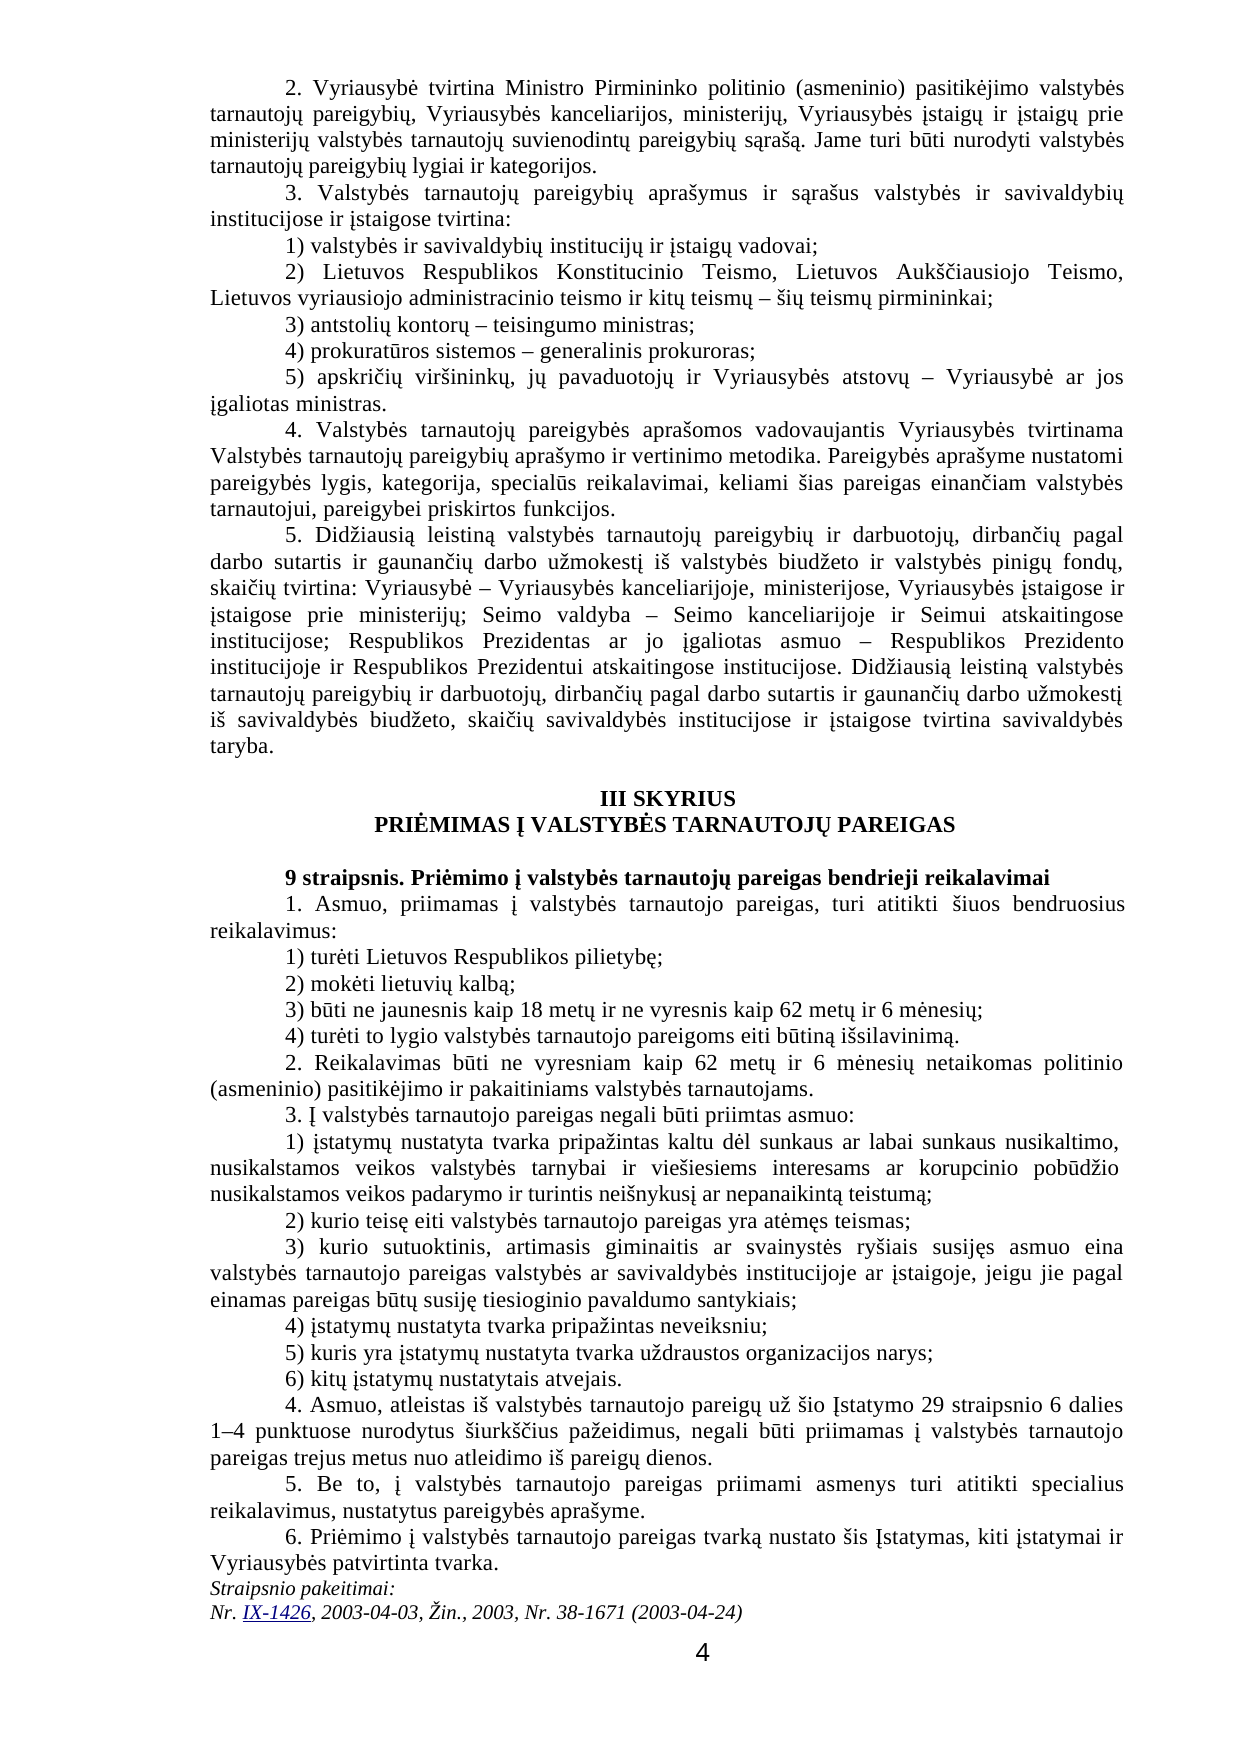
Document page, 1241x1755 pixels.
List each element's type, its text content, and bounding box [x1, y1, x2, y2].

text 6. Priėmimo į valstybės tarnautojo pareigas tvarką nustato šis Įstatymas, kiti įstatymai ir Vyriausybės patvirtinta tvarka. [210, 1523, 1126, 1576]
text 4) įstatymų nustatyta tvarka pripažintas neveiksniu; [210, 1312, 1126, 1338]
text 2) kurio teisę eiti valstybės tarnautojo pareigas yra atėmęs teismas; [210, 1207, 1126, 1233]
text 2) mokėti lietuvių kalbą; [210, 969, 1126, 996]
text 3) būti ne jaunesnis kaip 18 metų ir ne vyresnis kaip 62 metų ir 6 mėnesių; [210, 996, 1126, 1022]
text Nr. IX-1426, 2003-04-03, Žin., 2003, Nr. 38-1671 (2003-04-24) [210, 1600, 1120, 1624]
text 5. Didžiausią leistiną valstybės tarnautojų pareigybių ir darbuotojų, dirbančių pagal darbo sutartis ir gaunančių darbo užmokestį iš valstybės biudžeto ir valstybės pinigų fondų, skaičių tvirtina: Vyriausybė – Vyriausybės kanceliarijoje, ministerijose, Vyriausybės įstaigose ir įstaigose prie ministerijų; Seimo valdyba – Seimo kanceliarijoje ir Seimui atskaitingose institucijose; Respublikos Prezidentas ar jo įgaliotas asmuo – Respublikos Prezidento institucijoje ir Respublikos Prezidentui atskaitingose institucijose. Didžiausią leistiną valstybės tarnautojų pareigybių ir darbuotojų, dirbančių pagal darbo sutartis ir gaunančių darbo užmokestį iš savivaldybės biudžeto, skaičių savivaldybės institucijose ir įstaigose tvirtina savivaldybės taryba. [210, 522, 1126, 759]
subtitle III SKYRIUS [210, 785, 1126, 811]
text 3) kurio sutuoktinis, artimasis giminaitis ar svainystės ryšiais susijęs asmuo eina valstybės tarnautojo pareigas valstybės ar savivaldybės institucijoje ar įstaigoje, jeigu jie pagal einamas pareigas būtų susiję tiesioginio pavaldumo santykiais; [210, 1233, 1126, 1312]
text 4. Asmuo, atleistas iš valstybės tarnautojo pareigų už šio Įstatymo 29 straipsnio 6 dalies 1–4 punktuose nurodytus šiurkščius pažeidimus, negali būti priimamas į valstybės tarnautojo pareigas trejus metus nuo atleidimo iš pareigų dienos. [210, 1391, 1126, 1470]
text 6) kitų įstatymų nustatytais atvejais. [210, 1365, 1126, 1391]
text 4. Valstybės tarnautojų pareigybės aprašomos vadovaujantis Vyriausybės tvirtinama Valstybės tarnautojų pareigybių aprašymo ir vertinimo metodika. Pareigybės aprašyme nustatomi pareigybės lygis, kategorija, specialūs reikalavimai, keliami šias pareigas einančiam valstybės tarnautojui, pareigybei priskirtos funkcijos. [210, 416, 1126, 522]
text 1) įstatymų nustatyta tvarka pripažintas kaltu dėl sunkaus ar labai sunkaus nusikaltimo, nusikalstamos veikos valstybės tarnybai ir viešiesiems interesams ar korupcinio pobūdžio nusikalstamos veikos padarymo ir turintis neišnykusį ar nepanaikintą teistumą; [210, 1128, 1120, 1207]
text 3) antstolių kontorų – teisingumo ministras; [210, 311, 1126, 337]
text 2) Lietuvos Respublikos Konstitucinio Teismo, Lietuvos Aukščiausiojo Teismo, Lietuvos vyriausiojo administracinio teismo ir kitų teismų – šių teismų pirmininkai; [210, 258, 1126, 311]
text 5) apskričių viršininkų, jų pavaduotojų ir Vyriausybės atstovų – Vyriausybė ar jos įgaliotas ministras. [210, 363, 1126, 416]
text 2. Reikalavimas būti ne vyresniam kaip 62 metų ir 6 mėnesių netaikomas politinio (asmeninio) pasitikėjimo ir pakaitiniams valstybės tarnautojams. [210, 1049, 1126, 1101]
text 5. Be to, į valstybės tarnautojo pareigas priimami asmenys turi atitikti specialius reikalavimus, nustatytus pareigybės aprašyme. [210, 1470, 1126, 1523]
text 3. Valstybės tarnautojų pareigybių aprašymus ir sąrašus valstybės ir savivaldybių institucijose ir įstaigose tvirtina: [210, 179, 1126, 232]
text Straipsnio pakeitimai: [210, 1576, 1120, 1600]
text 3. Į valstybės tarnautojo pareigas negali būti priimtas asmuo: [210, 1101, 1126, 1128]
text 1. Asmuo, priimamas į valstybės tarnautojo pareigas, turi atitikti šiuos bendruosius reikalavimus: [210, 891, 1126, 943]
text 9 straipsnis. Priėmimo į valstybės tarnautojų pareigas bendrieji reikalavimai [285, 864, 1126, 891]
text 5) kuris yra įstatymų nustatyta tvarka uždraustos organizacijos narys; [210, 1338, 1126, 1365]
text 1) valstybės ir savivaldybių institucijų ir įstaigų vadovai; [210, 232, 1126, 258]
text 4) prokuratūros sistemos – generalinis prokuroras; [210, 337, 1126, 363]
text 2. Vyriausybė tvirtina Ministro Pirmininko politinio (asmeninio) pasitikėjimo valstybės tarnautojų pareigybių, Vyriausybės kanceliarijos, ministerijų, Vyriausybės įstaigų ir įstaigų prie ministerijų valstybės tarnautojų suvienodintų pareigybių sąrašą. Jame turi būti nurodyti valstybės tarnautojų pareigybių lygiai ir kategorijos. [210, 73, 1126, 179]
subtitle PRIĖMIMAS Į VALSTYBĖS TARNAUTOJŲ PAREIGAS [210, 811, 1126, 838]
text 4) turėti to lygio valstybės tarnautojo pareigoms eiti būtiną išsilavinimą. [210, 1022, 1126, 1049]
text 1) turėti Lietuvos Respublikos pilietybę; [210, 943, 1126, 969]
